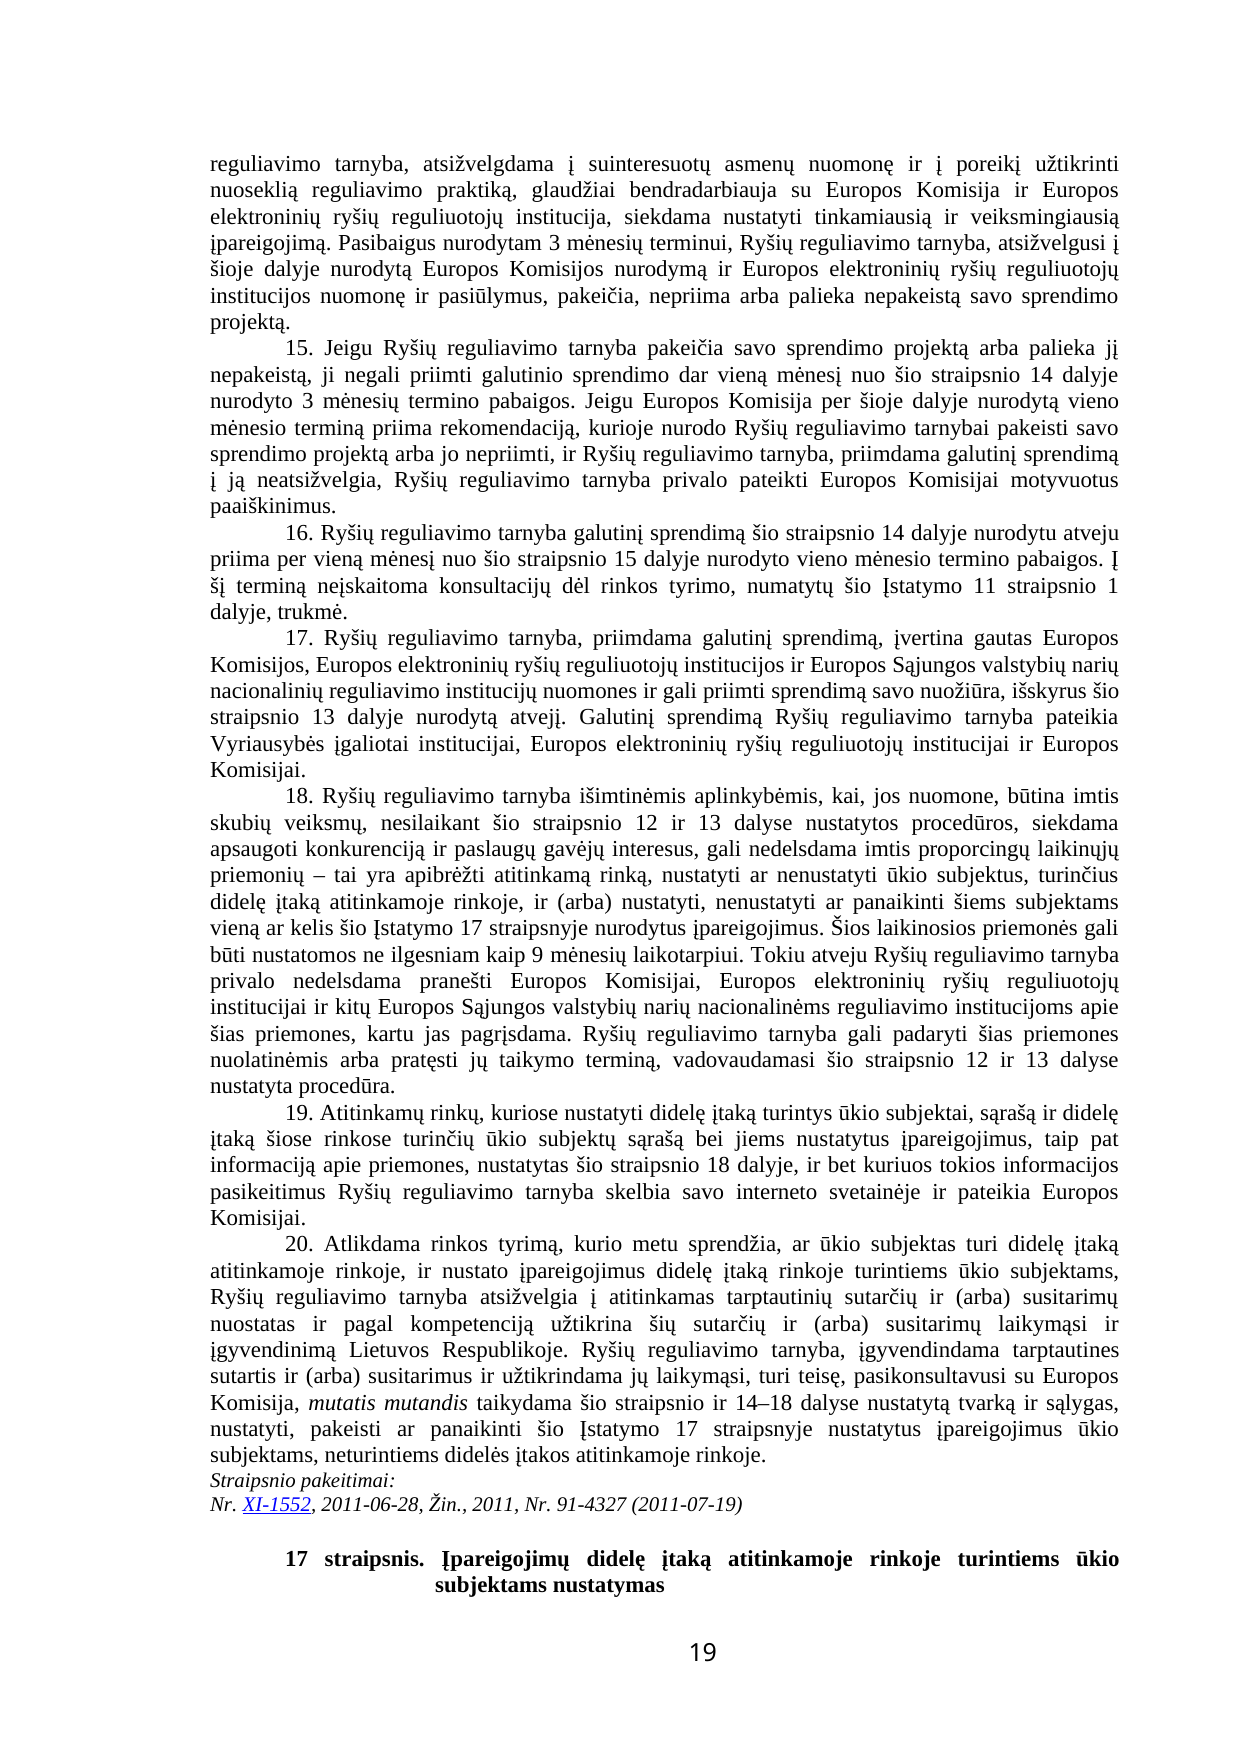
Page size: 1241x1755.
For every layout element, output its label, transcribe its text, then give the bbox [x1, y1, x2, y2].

text 20. Atlikdama rinkos tyrimą, kurio metu sprendžia, ar ūkio subjektas turi didelę įtaką atitinkamoje rinkoje, ir nustato įpareigojimus didelę įtaką rinkoje turintiems ūkio subjektams, Ryšių reguliavimo tarnyba atsižvelgia į atitinkamas tarptautinių sutarčių ir (arba) susitarimų nuostatas ir pagal kompetenciją užtikrina šių sutarčių ir (arba) susitarimų laikymąsi ir įgyvendinimą Lietuvos Respublikoje. Ryšių reguliavimo tarnyba, įgyvendindama tarptautines sutartis ir (arba) susitarimus ir užtikrindama jų laikymąsi, turi teisę, pasikonsultavusi su Europos Komisija, mutatis mutandis taikydama šio straipsnio ir 14–18 dalyse nustatytą tvarką ir sąlygas, nustatyti, pakeisti ar panaikinti šio Įstatymo 17 straipsnyje nustatytus įpareigojimus ūkio subjektams, neturintiems didelės įtakos atitinkamoje rinkoje. [210, 1231, 1120, 1468]
text 16. Ryšių reguliavimo tarnyba galutinį sprendimą šio straipsnio 14 dalyje nurodytu atveju priima per vieną mėnesį nuo šio straipsnio 15 dalyje nurodyto vieno mėnesio termino pabaigos. Į šį terminą neįskaitoma konsultacijų dėl rinkos tyrimo, numatytų šio Įstatymo 11 straipsnio 1 dalyje, trukmė. [210, 519, 1120, 624]
text 15. Jeigu Ryšių reguliavimo tarnyba pakeičia savo sprendimo projektą arba palieka jį nepakeistą, ji negali priimti galutinio sprendimo dar vieną mėnesį nuo šio straipsnio 14 dalyje nurodyto 3 mėnesių termino pabaigos. Jeigu Europos Komisija per šioje dalyje nurodytą vieno mėnesio terminą priima rekomendaciją, kurioje nurodo Ryšių reguliavimo tarnybai pakeisti savo sprendimo projektą arba jo nepriimti, ir Ryšių reguliavimo tarnyba, priimdama galutinį sprendimą į ją neatsižvelgia, Ryšių reguliavimo tarnyba privalo pateikti Europos Komisijai motyvuotus paaiškinimus. [210, 334, 1120, 519]
text reguliavimo tarnyba, atsižvelgdama į suinteresuotų asmenų nuomonę ir į poreikį užtikrinti nuoseklią reguliavimo praktiką, glaudžiai bendradarbiauja su Europos Komisija ir Europos elektroninių ryšių reguliuotojų institucija, siekdama nustatyti tinkamiausią ir veiksmingiausią įpareigojimą. Pasibaigus nurodytam 3 mėnesių terminui, Ryšių reguliavimo tarnyba, atsižvelgusi į šioje dalyje nurodytą Europos Komisijos nurodymą ir Europos elektroninių ryšių reguliuotojų institucijos nuomonę ir pasiūlymus, pakeičia, nepriima arba palieka nepakeistą savo sprendimo projektą. [210, 150, 1120, 334]
text Straipsnio pakeitimai: [210, 1468, 1120, 1492]
text Nr. XI-1552, 2011-06-28, Žin., 2011, Nr. 91-4327 (2011-07-19) [210, 1492, 1120, 1516]
text 18. Ryšių reguliavimo tarnyba išimtinėmis aplinkybėmis, kai, jos nuomone, būtina imtis skubių veiksmų, nesilaikant šio straipsnio 12 ir 13 dalyse nustatytos procedūros, siekdama apsaugoti konkurenciją ir paslaugų gavėjų interesus, gali nedelsdama imtis proporcingų laikinųjų priemonių – tai yra apibrėžti atitinkamą rinką, nustatyti ar nenustatyti ūkio subjektus, turinčius didelę įtaką atitinkamoje rinkoje, ir (arba) nustatyti, nenustatyti ar panaikinti šiems subjektams vieną ar kelis šio Įstatymo 17 straipsnyje nurodytus įpareigojimus. Šios laikinosios priemonės gali būti nustatomos ne ilgesniam kaip 9 mėnesių laikotarpiui. Tokiu atveju Ryšių reguliavimo tarnyba privalo nedelsdama pranešti Europos Komisijai, Europos elektroninių ryšių reguliuotojų institucijai ir kitų Europos Sąjungos valstybių narių nacionalinėms reguliavimo institucijoms apie šias priemones, kartu jas pagrįsdama. Ryšių reguliavimo tarnyba gali padaryti šias priemones nuolatinėmis arba pratęsti jų taikymo terminą, vadovaudamasi šio straipsnio 12 ir 13 dalyse nustatyta procedūra. [210, 782, 1120, 1099]
text 17 straipsnis. Įpareigojimų didelę įtaką atitinkamoje rinkoje turintiems ūkio subjektams nustatymas [285, 1544, 1120, 1597]
text 19. Atitinkamų rinkų, kuriose nustatyti didelę įtaką turintys ūkio subjektai, sąrašą ir didelę įtaką šiose rinkose turinčių ūkio subjektų sąrašą bei jiems nustatytus įpareigojimus, taip pat informaciją apie priemones, nustatytas šio straipsnio 18 dalyje, ir bet kuriuos tokios informacijos pasikeitimus Ryšių reguliavimo tarnyba skelbia savo interneto svetainėje ir pateikia Europos Komisijai. [210, 1099, 1120, 1231]
text 17. Ryšių reguliavimo tarnyba, priimdama galutinį sprendimą, įvertina gautas Europos Komisijos, Europos elektroninių ryšių reguliuotojų institucijos ir Europos Sąjungos valstybių narių nacionalinių reguliavimo institucijų nuomones ir gali priimti sprendimą savo nuožiūra, išskyrus šio straipsnio 13 dalyje nurodytą atvejį. Galutinį sprendimą Ryšių reguliavimo tarnyba pateikia Vyriausybės įgaliotai institucijai, Europos elektroninių ryšių reguliuotojų institucijai ir Europos Komisijai. [210, 624, 1120, 782]
